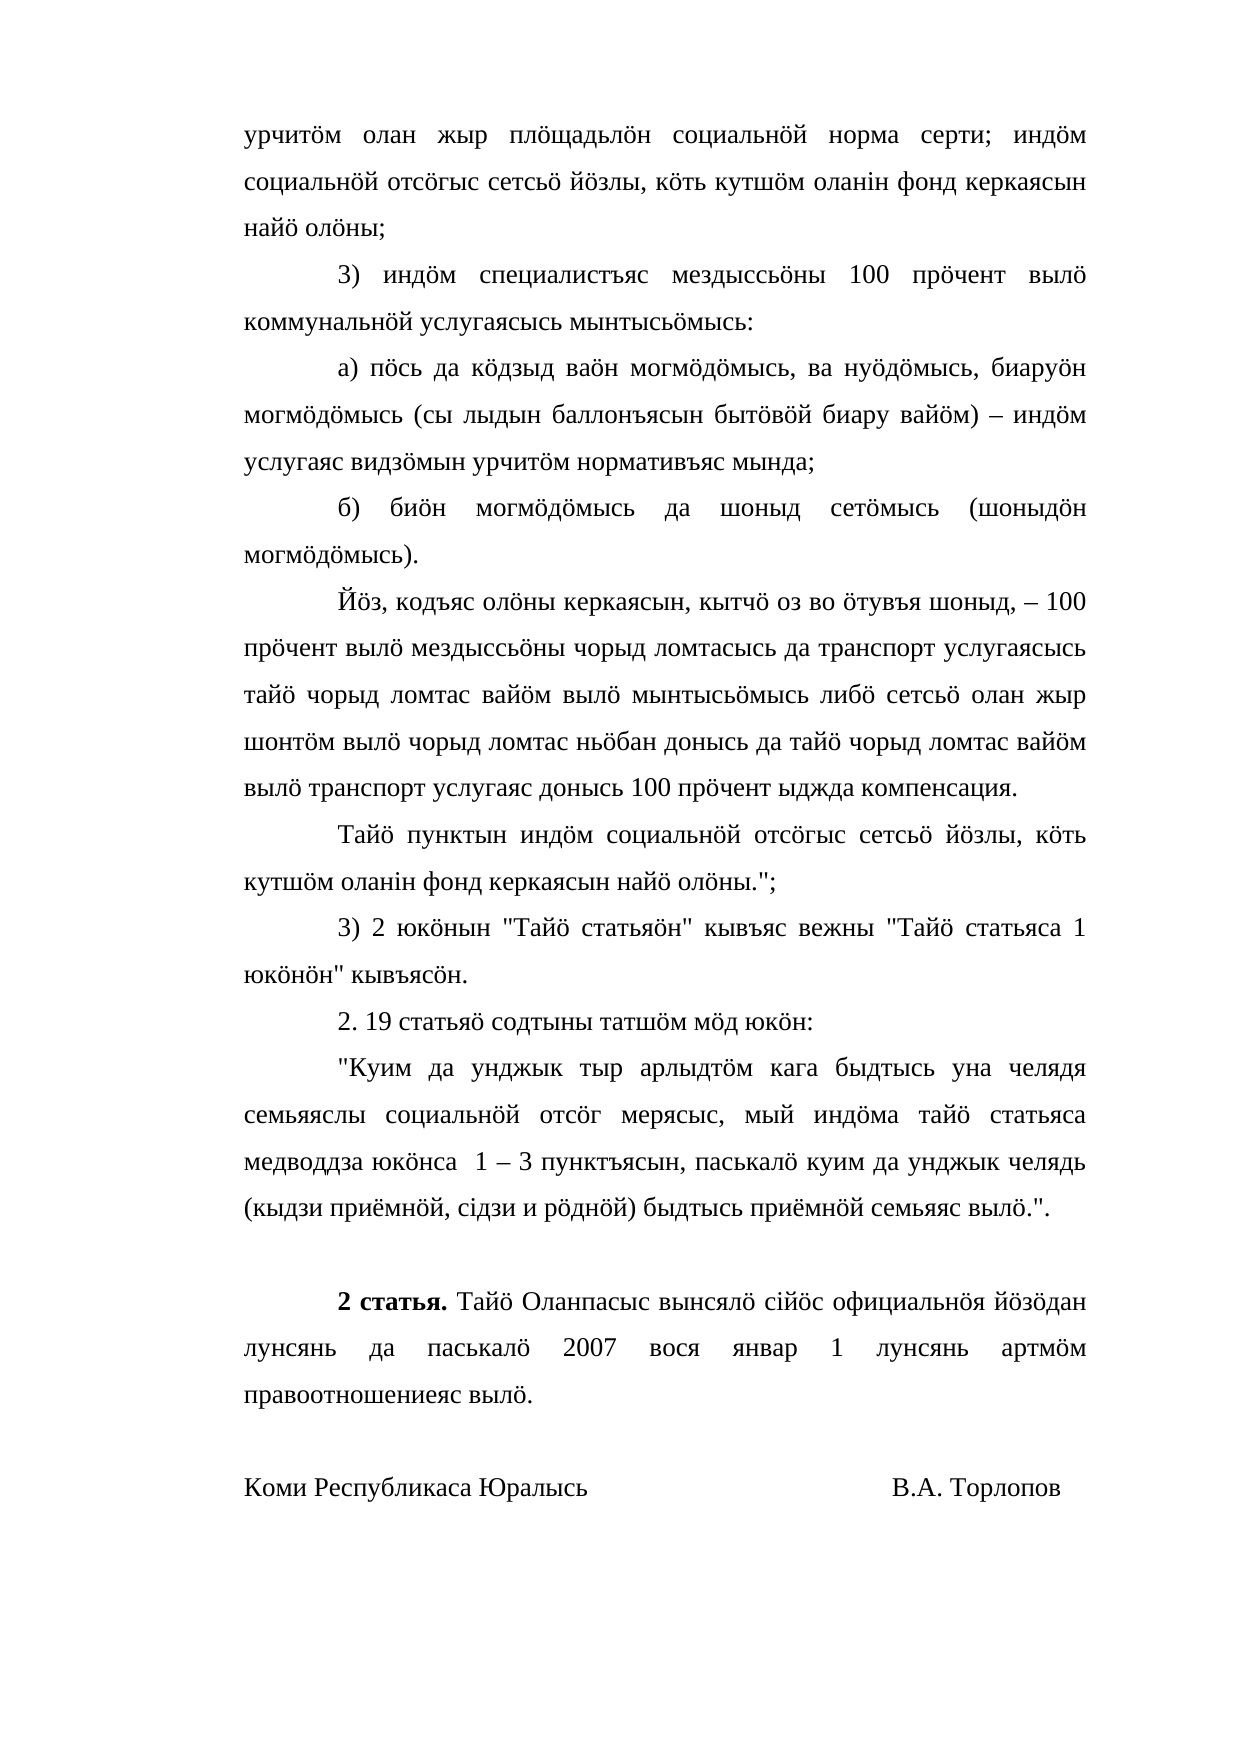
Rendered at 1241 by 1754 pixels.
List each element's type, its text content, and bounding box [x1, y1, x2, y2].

text урчитöм олан жыр плöщадьлöн социальнöй норма серти; индöм социальнöй отсöгыс сетсьö йöзлы, кöть кутшöм оланін фонд керкаясын найö олöны; [244, 118, 1087, 243]
text 3) индöм специалистъяс мездыссьöны 100 прöчент вылö коммунальнöй услугаясысь мынтысьöмысь: [244, 258, 1087, 336]
text Тайö пунктын индöм социальнöй отсöгыс сетсьö йöзлы, кöть кутшöм оланін фонд керкаясын найö олöны."; [244, 818, 1087, 896]
text а) пöсь да кöдзыд ваöн могмöдöмысь, ва нуöдöмысь, биаруöн могмöдöмысь (сы лыдын баллонъясын бытöвöй биару вайöм) – индöм услугаяс видзöмын урчитöм нормативъяс мында; [244, 351, 1087, 476]
text 2 статья. Тайö Оланпасыс вынсялö сійöс официальнöя йöзöдан лунсянь да паськалö 2007 вося январ 1 лунсянь артмöм правоотношениеяс вылö. [244, 1285, 1087, 1409]
text 2. 19 статьяö содтыны татшöм мöд юкöн: [244, 1005, 1087, 1036]
text Коми Республикаса Юралысь В.А. Торлопов [244, 1471, 1087, 1503]
text 3) 2 юкöнын "Тайö статьяöн" кывъяс вежны "Тайö статьяса 1 юкöнöн" кывъясöн. [244, 911, 1087, 989]
text Йöз, кодъяс олöны керкаясын, кытчö оз во öтувъя шоныд, – 100 прöчент вылö мездыссьöны чорыд ломтасысь да транспорт услугаясысь тайö чорыд ломтас вайöм вылö мынтысьöмысь либö сетсьö олан жыр шонтöм вылö чорыд ломтас ньöбан донысь да тайö чорыд ломтас вайöм вылö транспорт услугаяс донысь 100 прöчент ыджда компенсация. [244, 585, 1087, 803]
text "Куим да унджык тыр арлыдтöм кага быдтысь уна челядя семьяяслы социальнöй отсöг мерясыс, мый индöма тайö статьяса медводдза юкöнса 1 – 3 пунктъясын, паськалö куим да унджык челядь (кыдзи приёмнöй, сідзи и рöднöй) быдтысь приёмнöй семьяяс вылö.". [244, 1051, 1087, 1223]
text б) биöн могмöдöмысь да шоныд сетöмысь (шоныдöн могмöдöмысь). [244, 491, 1087, 569]
